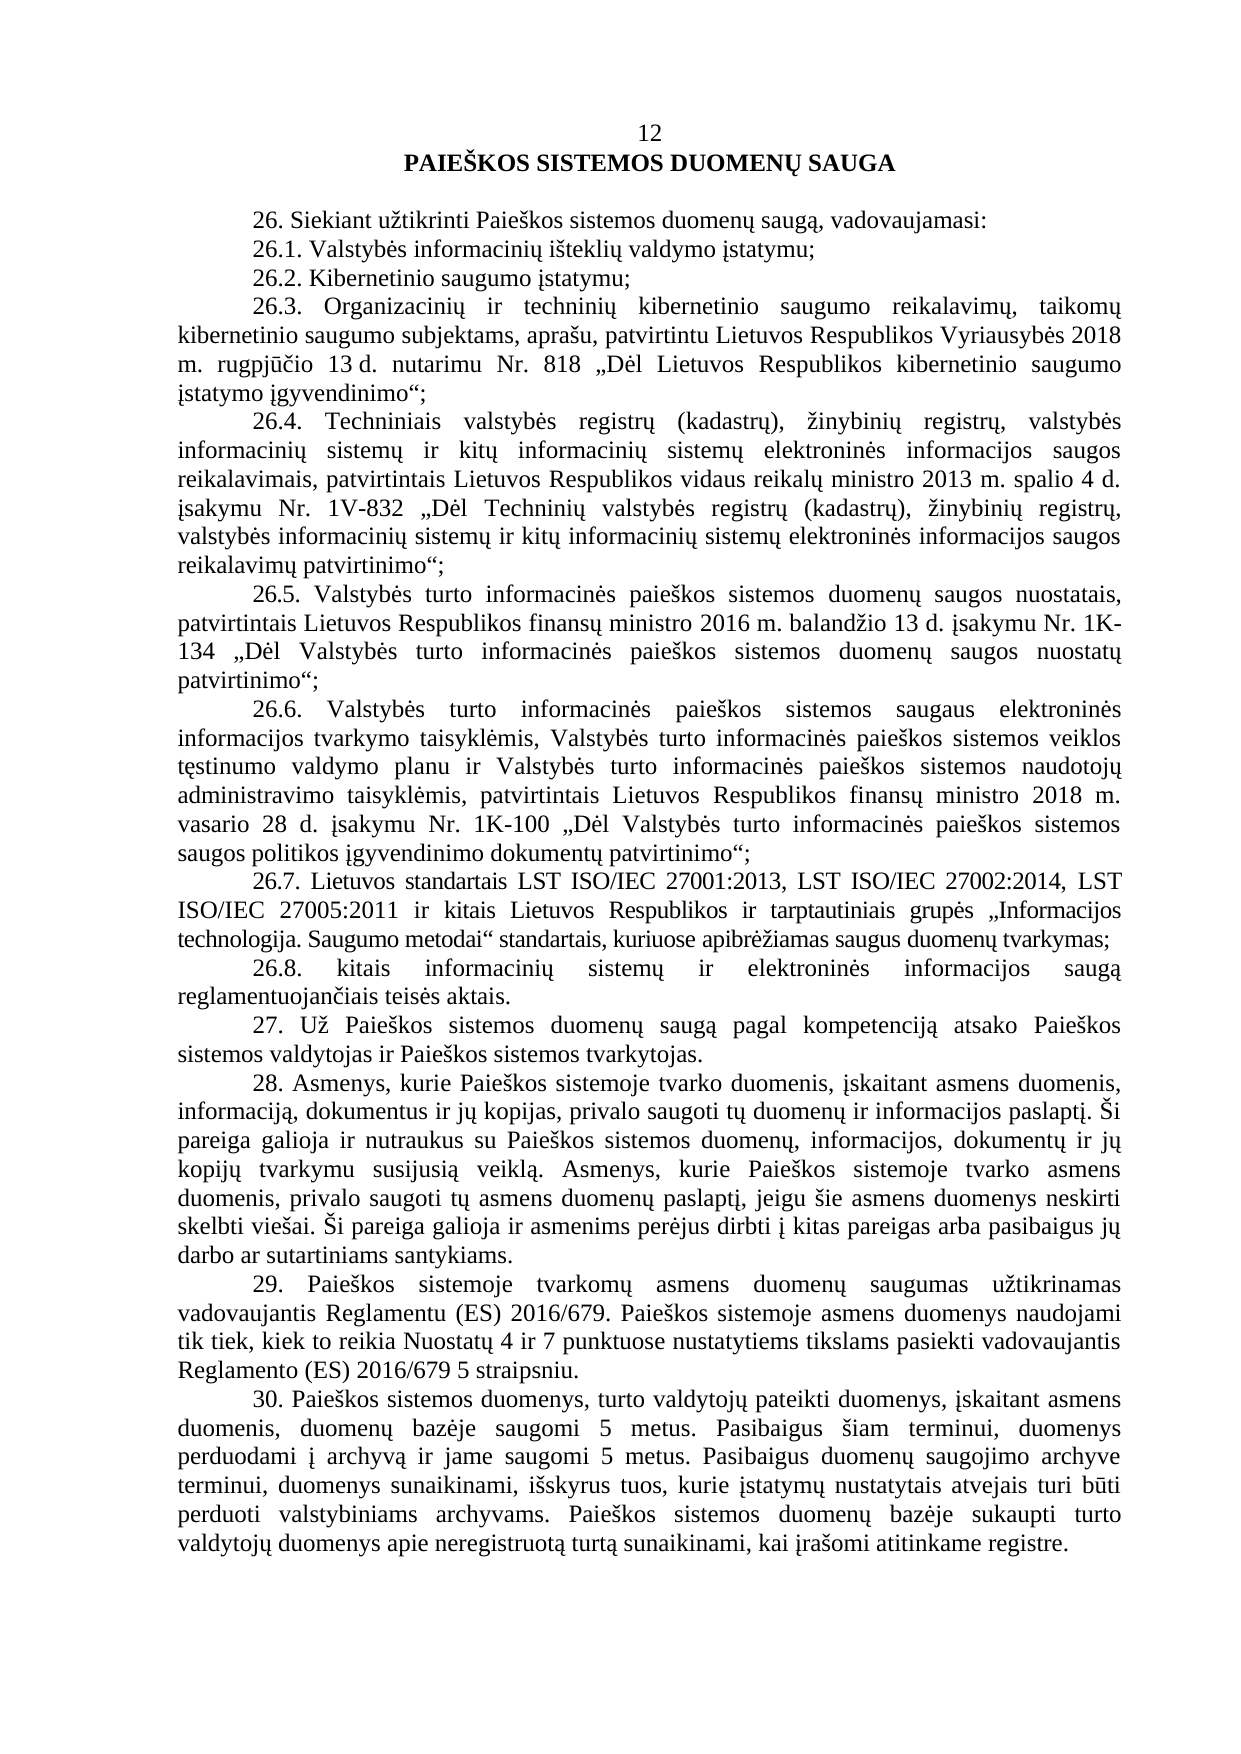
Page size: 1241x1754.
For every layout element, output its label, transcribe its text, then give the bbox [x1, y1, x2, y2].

text 29. Paieškos sistemoje tvarkomų asmens duomenų saugumas užtikrinamas vadovaujantis Reglamentu (ES) 2016/679. Paieškos sistemoje asmens duomenys naudojami tik tiek, kiek to reikia Nuostatų 4 ir 7 punktuose nustatytiems tikslams pasiekti vadovaujantis Reglamento (ES) 2016/679 5 straipsniu. [177, 1269, 1122, 1384]
text 26.1. Valstybės informacinių išteklių valdymo įstatymu; [177, 234, 1122, 263]
text 28. Asmenys, kurie Paieškos sistemoje tvarko duomenis, įskaitant asmens duomenis, informaciją, dokumentus ir jų kopijas, privalo saugoti tų duomenų ir informacijos paslaptį. Ši pareiga galioja ir nutraukus su Paieškos sistemos duomenų, informacijos, dokumentų ir jų kopijų tvarkymu susijusią veiklą. Asmenys, kurie Paieškos sistemoje tvarko asmens duomenis, privalo saugoti tų asmens duomenų paslaptį, jeigu šie asmens duomenys neskirti skelbti viešai. Ši pareiga galioja ir asmenims perėjus dirbti į kitas pareigas arba pasibaigus jų darbo ar sutartiniams santykiams. [177, 1068, 1122, 1269]
text 26.2. Kibernetinio saugumo įstatymu; [177, 263, 1122, 291]
text 26.4. Techniniais valstybės registrų (kadastrų), žinybinių registrų, valstybės informacinių sistemų ir kitų informacinių sistemų elektroninės informacijos saugos reikalavimais, patvirtintais Lietuvos Respublikos vidaus reikalų ministro 2013 m. spalio 4 d. įsakymu Nr. 1V-832 „Dėl Techninių valstybės registrų (kadastrų), žinybinių registrų, valstybės informacinių sistemų ir kitų informacinių sistemų elektroninės informacijos saugos reikalavimų patvirtinimo“; [177, 406, 1122, 579]
text 27. Už Paieškos sistemos duomenų saugą pagal kompetenciją atsako Paieškos sistemos valdytojas ir Paieškos sistemos tvarkytojas. [177, 1010, 1122, 1068]
text 26.8. kitais informacinių sistemų ir elektroninės informacijos saugą reglamentuojančiais teisės aktais. [177, 953, 1122, 1010]
text 26.6. Valstybės turto informacinės paieškos sistemos saugaus elektroninės informacijos tvarkymo taisyklėmis, Valstybės turto informacinės paieškos sistemos veiklos tęstinumo valdymo planu ir Valstybės turto informacinės paieškos sistemos naudotojų administravimo taisyklėmis, patvirtintais Lietuvos Respublikos finansų ministro 2018 m. vasario 28 d. įsakymu Nr. 1K-100 „Dėl Valstybės turto informacinės paieškos sistemos saugos politikos įgyvendinimo dokumentų patvirtinimo“; [177, 694, 1122, 866]
text 26.3. Organizacinių ir techninių kibernetinio saugumo reikalavimų, taikomų kibernetinio saugumo subjektams, aprašu, patvirtintu Lietuvos Respublikos Vyriausybės 2018 m. rugpjūčio 13 d. nutarimu Nr. 818 „Dėl Lietuvos Respublikos kibernetinio saugumo įstatymo įgyvendinimo“; [177, 291, 1122, 406]
text 26.5. Valstybės turto informacinės paieškos sistemos duomenų saugos nuostatais, patvirtintais Lietuvos Respublikos finansų ministro 2016 m. balandžio 13 d. įsakymu Nr. 1K-134 „Dėl Valstybės turto informacinės paieškos sistemos duomenų saugos nuostatų patvirtinimo“; [177, 579, 1122, 694]
text PAIEŠKOS SISTEMOS DUOMENŲ SAUGA [177, 148, 1122, 176]
text 30. Paieškos sistemos duomenys, turto valdytojų pateikti duomenys, įskaitant asmens duomenis, duomenų bazėje saugomi 5 metus. Pasibaigus šiam terminui, duomenys perduodami į archyvą ir jame saugomi 5 metus. Pasibaigus duomenų saugojimo archyve terminui, duomenys sunaikinami, išskyrus tuos, kurie įstatymų nustatytais atvejais turi būti perduoti valstybiniams archyvams. Paieškos sistemos duomenų bazėje sukaupti turto valdytojų duomenys apie neregistruotą turtą sunaikinami, kai įrašomi atitinkame registre. [177, 1384, 1122, 1556]
text 26.7. Lietuvos standartais LST ISO/IEC 27001:2013, LST ISO/IEC 27002:2014, LST ISO/IEC 27005:2011 ir kitais Lietuvos Respublikos ir tarptautiniais grupės „Informacijos technologija. Saugumo metodai“ standartais, kuriuose apibrėžiamas saugus duomenų tvarkymas; [177, 866, 1122, 953]
text 26. Siekiant užtikrinti Paieškos sistemos duomenų saugą, vadovaujamasi: [177, 205, 1122, 234]
